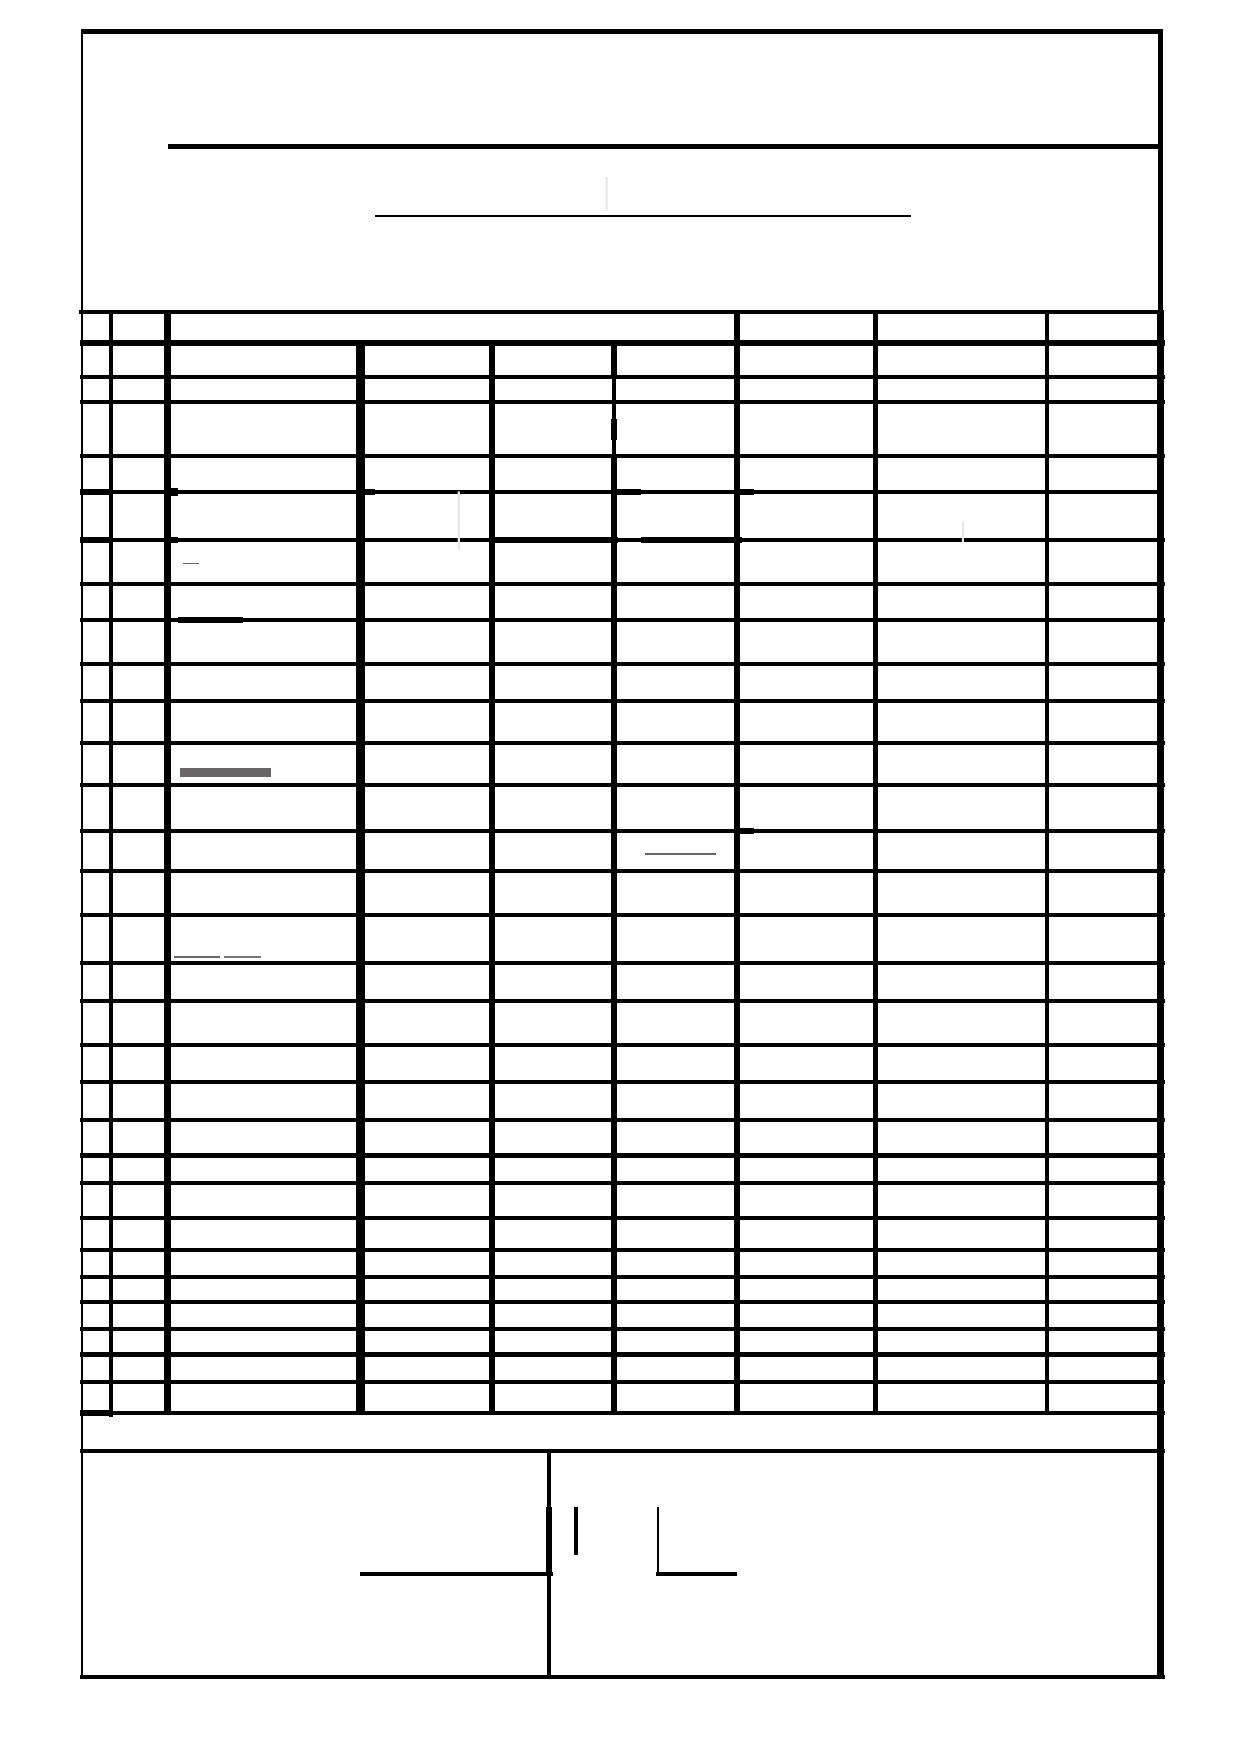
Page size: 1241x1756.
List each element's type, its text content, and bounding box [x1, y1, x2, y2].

text / [617, 494, 734, 538]
text / [171, 965, 356, 999]
text / [365, 787, 489, 829]
text / [365, 1279, 489, 1300]
text / [495, 1331, 611, 1352]
text / [171, 745, 356, 783]
text / [740, 1384, 873, 1411]
text / [460, 494, 489, 538]
text / [95, 586, 109, 618]
text / [740, 1220, 873, 1248]
text / [740, 965, 873, 999]
text / [365, 1357, 489, 1380]
text / [617, 1047, 734, 1080]
text / [495, 1357, 611, 1380]
text / [95, 1158, 109, 1181]
text / [95, 787, 109, 829]
text / [365, 666, 489, 699]
text / [365, 1122, 489, 1153]
text / [617, 1003, 734, 1043]
text / [495, 787, 611, 829]
text / [878, 404, 965, 454]
text / [171, 1357, 356, 1380]
text / [495, 1158, 611, 1181]
text / [617, 833, 734, 869]
text / [878, 379, 965, 400]
text / [365, 873, 489, 913]
text / [495, 833, 611, 869]
text / [113, 314, 164, 340]
text / [495, 1279, 611, 1300]
text / [495, 543, 611, 582]
text / [617, 458, 734, 490]
text / [740, 1185, 873, 1216]
text / [95, 666, 109, 699]
text / [495, 404, 612, 454]
text / [95, 1279, 109, 1300]
text / [113, 666, 164, 699]
text / [171, 586, 356, 618]
text / [878, 1331, 965, 1352]
text / [878, 1304, 965, 1327]
text / [878, 1384, 965, 1411]
text / [495, 873, 611, 913]
text / [171, 1304, 356, 1327]
text / [365, 703, 489, 741]
text / [740, 622, 873, 662]
text / [740, 586, 873, 618]
text / [171, 458, 356, 490]
text / [95, 346, 109, 375]
text / [365, 1084, 489, 1118]
text / [617, 1331, 734, 1352]
text / [616, 379, 734, 400]
text / [171, 1279, 356, 1300]
text / [95, 1415, 965, 1449]
text / [740, 379, 873, 400]
text / [740, 745, 873, 783]
text / [365, 1185, 489, 1216]
text / [495, 1384, 611, 1411]
text / [878, 1185, 965, 1216]
text / [617, 666, 734, 699]
text / [113, 745, 164, 783]
text / [365, 917, 489, 961]
text / [113, 346, 164, 375]
text / [95, 458, 109, 489]
text / [365, 1220, 489, 1248]
text / [95, 1220, 109, 1248]
text / [95, 1304, 109, 1327]
text / [617, 1220, 734, 1248]
text / [495, 666, 611, 699]
text / [878, 346, 965, 375]
text / [95, 703, 109, 741]
text / [740, 458, 873, 490]
text / [878, 1252, 965, 1275]
text / [95, 379, 109, 400]
text / [878, 703, 965, 741]
text / [95, 1252, 109, 1275]
text / [171, 787, 356, 829]
text / [95, 1331, 109, 1352]
text / [113, 458, 164, 490]
text / [365, 745, 489, 783]
text / [171, 1252, 356, 1275]
text / [365, 494, 457, 538]
text / [171, 1122, 356, 1153]
text / [113, 622, 164, 662]
text / [740, 1252, 873, 1275]
text / [171, 1084, 356, 1118]
text / [616, 404, 734, 454]
text / [495, 1003, 611, 1043]
text / [113, 873, 164, 913]
text / [617, 1084, 734, 1118]
text / [740, 703, 873, 741]
text / [171, 622, 356, 662]
text / [495, 1252, 611, 1275]
text / [740, 1003, 873, 1043]
text / [878, 873, 965, 913]
text / [113, 787, 164, 829]
text / [617, 1158, 734, 1181]
text / [740, 833, 873, 869]
text / [617, 542, 734, 582]
text / [171, 1331, 356, 1352]
text / [740, 666, 873, 699]
text / [617, 1357, 734, 1380]
text / [113, 917, 164, 961]
text / [878, 745, 965, 783]
text / [495, 458, 611, 490]
text / [495, 1220, 611, 1248]
text / [617, 873, 734, 913]
text / [171, 1003, 356, 1043]
text / [365, 1158, 489, 1181]
text / [878, 1084, 965, 1118]
text / [878, 833, 965, 869]
text / [95, 1453, 547, 1675]
text / [95, 1679, 965, 1755]
text / [495, 1185, 611, 1216]
text / [365, 965, 489, 999]
text / [113, 379, 164, 400]
text / [95, 1185, 109, 1216]
text / [617, 1279, 734, 1300]
text / [171, 833, 356, 869]
text / [95, 34, 965, 310]
text / [95, 1122, 109, 1153]
text / [878, 917, 965, 961]
text / [113, 1357, 164, 1380]
text / [617, 917, 734, 961]
text / [740, 346, 873, 375]
text / [878, 494, 965, 538]
text / [617, 1185, 734, 1216]
text / [878, 314, 965, 340]
text / [171, 494, 356, 538]
text / [365, 1252, 489, 1275]
text / [113, 1304, 164, 1327]
text / [495, 917, 611, 961]
text / [740, 1047, 873, 1080]
text / [95, 1003, 109, 1043]
text / [878, 787, 965, 829]
text / [113, 542, 164, 582]
text / [113, 833, 164, 869]
text / [740, 1158, 873, 1181]
text / [113, 1220, 164, 1248]
text / [171, 346, 356, 375]
text / [617, 586, 734, 618]
text / [171, 703, 356, 741]
text / [365, 404, 489, 454]
text / [365, 1304, 489, 1327]
text / [740, 1122, 873, 1153]
text / [878, 1220, 965, 1248]
text / [878, 458, 965, 490]
text / [365, 542, 489, 582]
text / [617, 622, 734, 662]
text / [365, 1384, 489, 1411]
text / [95, 0, 965, 29]
text / [740, 1304, 873, 1327]
text / [617, 787, 734, 829]
text / [878, 542, 965, 582]
text / [171, 666, 356, 699]
text / [740, 542, 873, 582]
text / [495, 494, 611, 537]
text / [495, 965, 611, 999]
text / [878, 965, 965, 999]
text / [617, 1304, 734, 1327]
text / [171, 1384, 356, 1411]
text / [365, 586, 489, 618]
text / [495, 622, 611, 662]
text / [113, 1384, 164, 1411]
text / [740, 1084, 873, 1118]
text / [171, 1185, 356, 1216]
text / [113, 1185, 164, 1216]
text / [95, 1084, 109, 1118]
text / [365, 379, 489, 400]
text / [365, 458, 489, 490]
text / [95, 314, 109, 340]
text / [495, 586, 611, 618]
text / [171, 1220, 356, 1248]
text / [95, 917, 109, 961]
text / [878, 1357, 965, 1380]
text / [740, 1279, 873, 1300]
text / [617, 745, 734, 783]
text / [365, 1003, 489, 1043]
text / [95, 1357, 109, 1380]
text / [113, 1279, 164, 1300]
text / [95, 833, 109, 869]
text / [171, 917, 356, 961]
text / [740, 787, 873, 829]
text / [878, 1122, 965, 1153]
text / [95, 873, 109, 913]
text / [617, 346, 734, 375]
text / [113, 586, 164, 618]
text / [495, 703, 611, 741]
text / [495, 1084, 611, 1118]
text / [365, 346, 489, 375]
text / [113, 703, 164, 741]
text / [113, 1252, 164, 1275]
text / [617, 1252, 734, 1275]
text / [495, 346, 611, 375]
text / [617, 1384, 734, 1411]
text / [878, 666, 965, 699]
text / [95, 745, 109, 783]
text / [740, 873, 873, 913]
text / [95, 965, 109, 999]
text / [878, 1047, 965, 1080]
text / [878, 622, 965, 662]
text / [171, 379, 356, 400]
text / [495, 379, 612, 400]
text / [113, 494, 164, 538]
text / [878, 1003, 965, 1043]
text / [617, 965, 734, 999]
text / [495, 1047, 611, 1080]
text / [740, 404, 873, 454]
text / [95, 404, 109, 454]
text / [113, 1158, 164, 1181]
text / [95, 495, 109, 537]
text / [113, 1331, 164, 1352]
text / [95, 1047, 109, 1080]
text / [617, 1122, 734, 1153]
text / [171, 542, 356, 582]
text / [740, 917, 873, 961]
text / [365, 622, 489, 662]
text / [740, 1331, 873, 1352]
text / [113, 1122, 164, 1153]
text / [740, 314, 873, 340]
text / [365, 1047, 489, 1080]
text / [740, 494, 873, 538]
text / [495, 745, 611, 783]
text / [878, 1279, 965, 1300]
text / [617, 703, 734, 741]
text / [95, 622, 109, 662]
text / [113, 404, 164, 454]
text / [113, 1003, 164, 1043]
text / [171, 404, 356, 454]
text / [878, 586, 965, 618]
text / [365, 1331, 489, 1352]
text / [878, 1158, 965, 1181]
text / [113, 1047, 164, 1080]
text / [171, 314, 734, 340]
text / [171, 1047, 356, 1080]
text / [495, 1304, 611, 1327]
text / [113, 965, 164, 999]
text / [113, 1084, 164, 1118]
text / [551, 1453, 965, 1675]
text / [365, 833, 489, 869]
text / [740, 1357, 873, 1380]
text / [171, 873, 356, 913]
text / [171, 1158, 356, 1181]
text / [95, 543, 109, 582]
text / [95, 1384, 109, 1410]
text / [495, 1122, 611, 1153]
